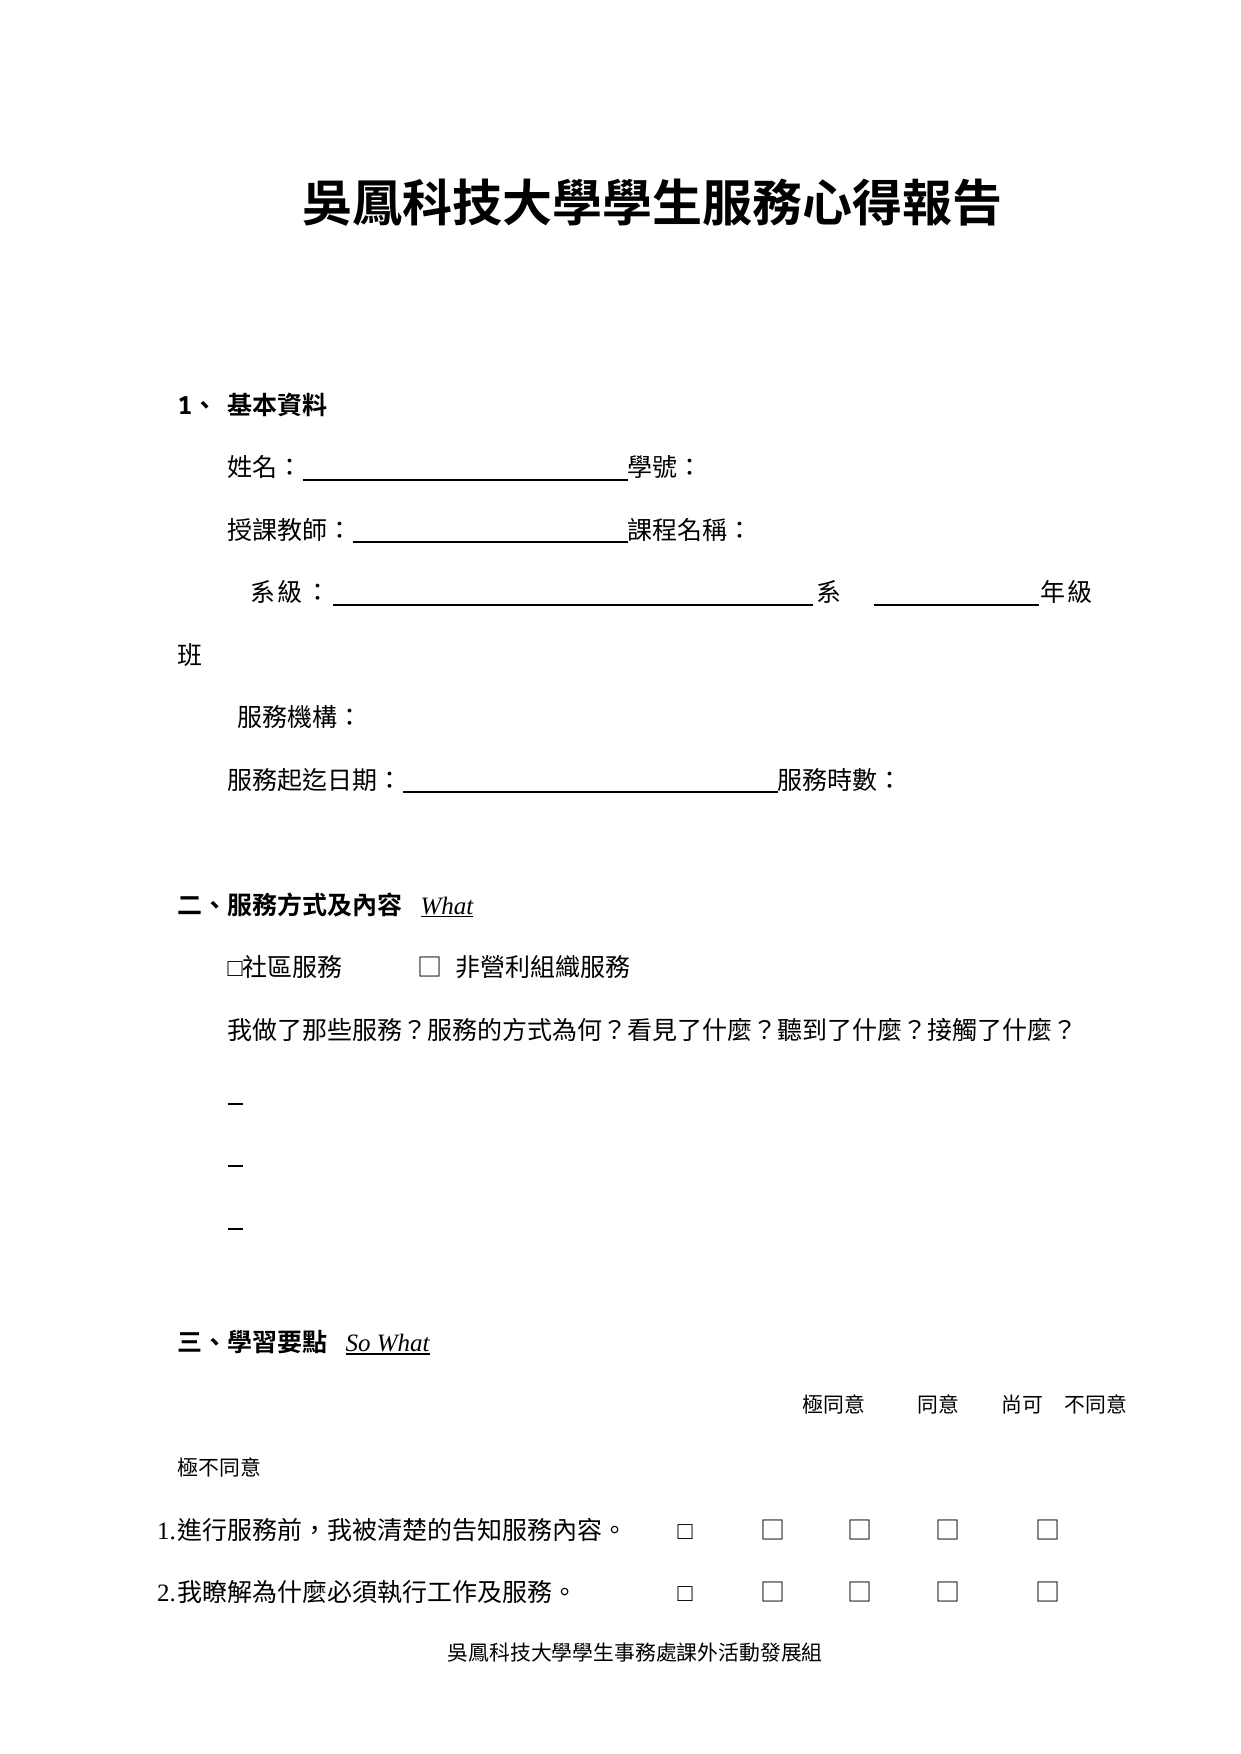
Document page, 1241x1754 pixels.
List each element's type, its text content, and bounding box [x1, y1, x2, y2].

text 姓名： 學號： [177, 424, 1092, 487]
text 二、服務方式及內容 What [177, 862, 1092, 924]
text 極同意 同意 尚可 不同意 極不同意 [177, 1362, 1127, 1487]
text 系級： 系 年級 班 [177, 549, 1092, 674]
text 我做了那些服務？服務的方式為何？看見了什麼？聽到了什麼？接觸了什麼？ [177, 987, 1092, 1049]
text □社區服務 □ 非營利組織服務 [177, 924, 1092, 987]
list 基本資料 [177, 362, 1092, 424]
text 服務起迄日期： 服務時數： [177, 737, 1092, 799]
list 我瞭解為什麼必須執行工作及服務。 □ □ □ □ □ [157, 1549, 1127, 1612]
text 吳鳳科技大學學生服務心得報告 [158, 127, 1146, 252]
text 服務機構： [177, 674, 1092, 737]
list 進行服務前，我被清楚的告知服務內容。 □ □ □ □ □ [157, 1487, 1127, 1549]
text 授課教師： 課程名稱： [177, 487, 1092, 549]
text 三、學習要點 So What [177, 1299, 1092, 1362]
